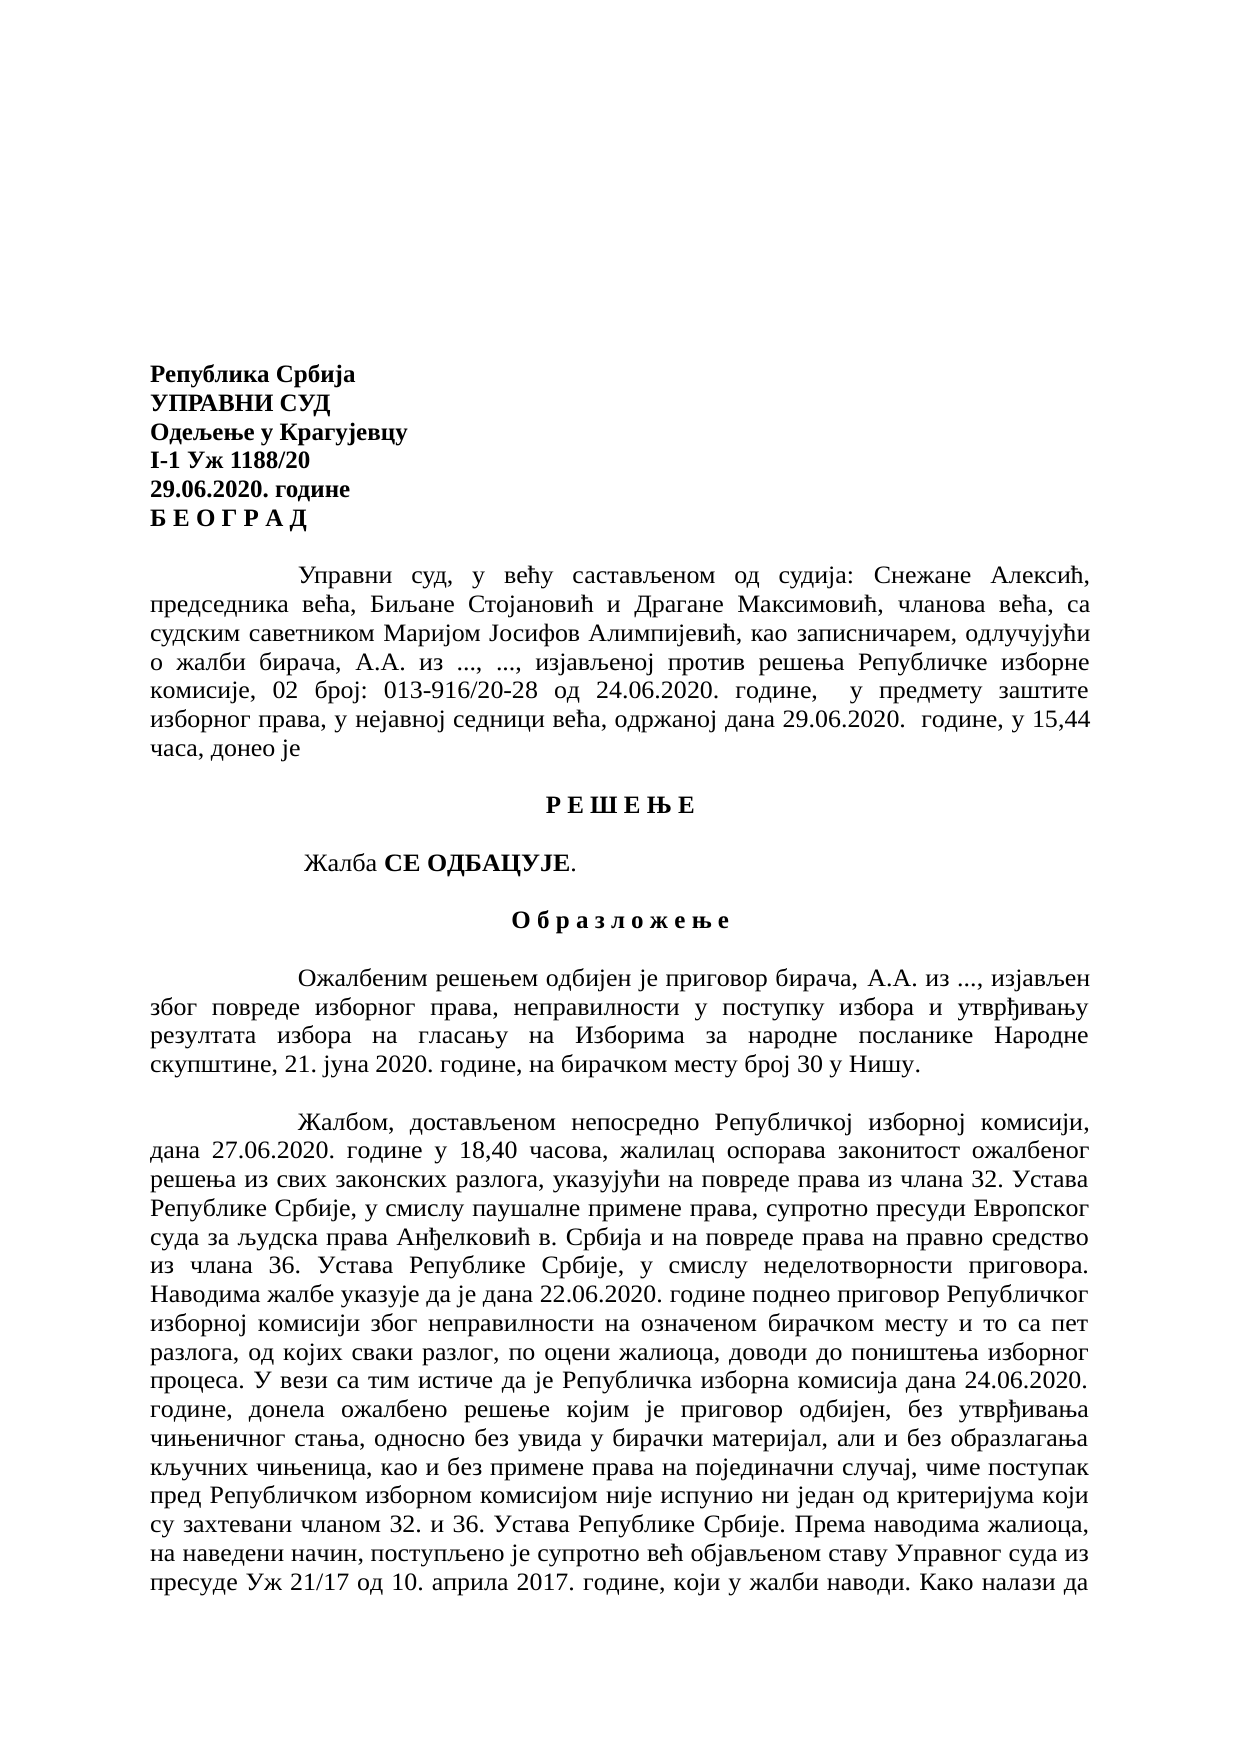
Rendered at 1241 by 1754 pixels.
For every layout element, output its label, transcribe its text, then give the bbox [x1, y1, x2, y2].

text УПРАВНИ СУД [150, 388, 1090, 417]
text Управни суд, у већу састављеном од судија: Снежане Алексић, председника већа, Биљане Стојановић и Драгане Максимовић, чланова већа, са судским саветником Маријом Јосифов Алимпијевић, као записничарем, одлучујући о жалби бирача, А.А. из ..., ..., изјављеној против решења Републичке изборне комисије, 02 број: 013-916/20-28 од 24.06.2020. године, у предмету заштите изборног права, у нејавној седници већа, одржаној дана 29.06.2020. године, у 15,44 часа, донео је [150, 560, 1090, 762]
text Република Србија [150, 148, 1090, 388]
text Жалба СЕ ОДБАЦУЈЕ. [150, 848, 1090, 877]
text Р Е Ш Е Њ Е [150, 790, 1090, 819]
text 29.06.2020. године [150, 474, 1090, 503]
text Ожалбеним решењем одбијен је приговор бирача, А.А. из ..., изјављен због повреде изборног права, неправилности у поступку избора и утврђивању резултата избора на гласању на Изборима за народне посланике Народне скупштине, 21. јуна 2020. године, на бирачком месту број 30 у Нишу. [150, 963, 1090, 1078]
text Одељење у Крагујевцу [150, 417, 1090, 445]
text Жалбом, достављеном непосредно Републичкој изборној комисији, дана 27.06.2020. године у 18,40 часова, жалилац оспорава законитост ожалбеног решења из свих законских разлога, указујући на повреде права из члана 32. Устава Републике Србије, у смислу паушалне примене права, супротно пресуди Европског суда за људска права Анђелковић в. Србија и на повреде права на правно средство из члана 36. Устава Републике Србије, у смислу неделотворности приговора. Наводима жалбе указује да је дана 22.06.2020. године поднео приговор Републичког изборној комисији због неправилности на означеном бирачком месту и то са пет разлога, од којих сваки разлог, по оцени жалиоца, доводи до поништења изборног процеса. У вези са тим истиче да је Републичка изборна комисија дана 24.06.2020. године, донела ожалбено решење којим је приговор одбијен, без утврђивања чињеничног стања, односно без увида у бирачки материјал, али и без образлагања кључних чињеница, као и без примене права на појединачни случај, чиме поступак пред Републичком изборном комисијом није испунио ни један од критеријума који су захтевани чланом 32. и 36. Устава Републике Србије. Према наводима жалиоца, на наведени начин, поступљено је супротно већ објављеном ставу Управног суда из пресуде Уж 21/17 од 10. априла 2017. године, који у жалби наводи. Како налази да [150, 1107, 1090, 1595]
text О б р а з л о ж е њ е [150, 905, 1090, 934]
text Б Е О Г Р А Д [150, 503, 1090, 532]
text I-1 Уж 1188/20 [150, 445, 1090, 474]
